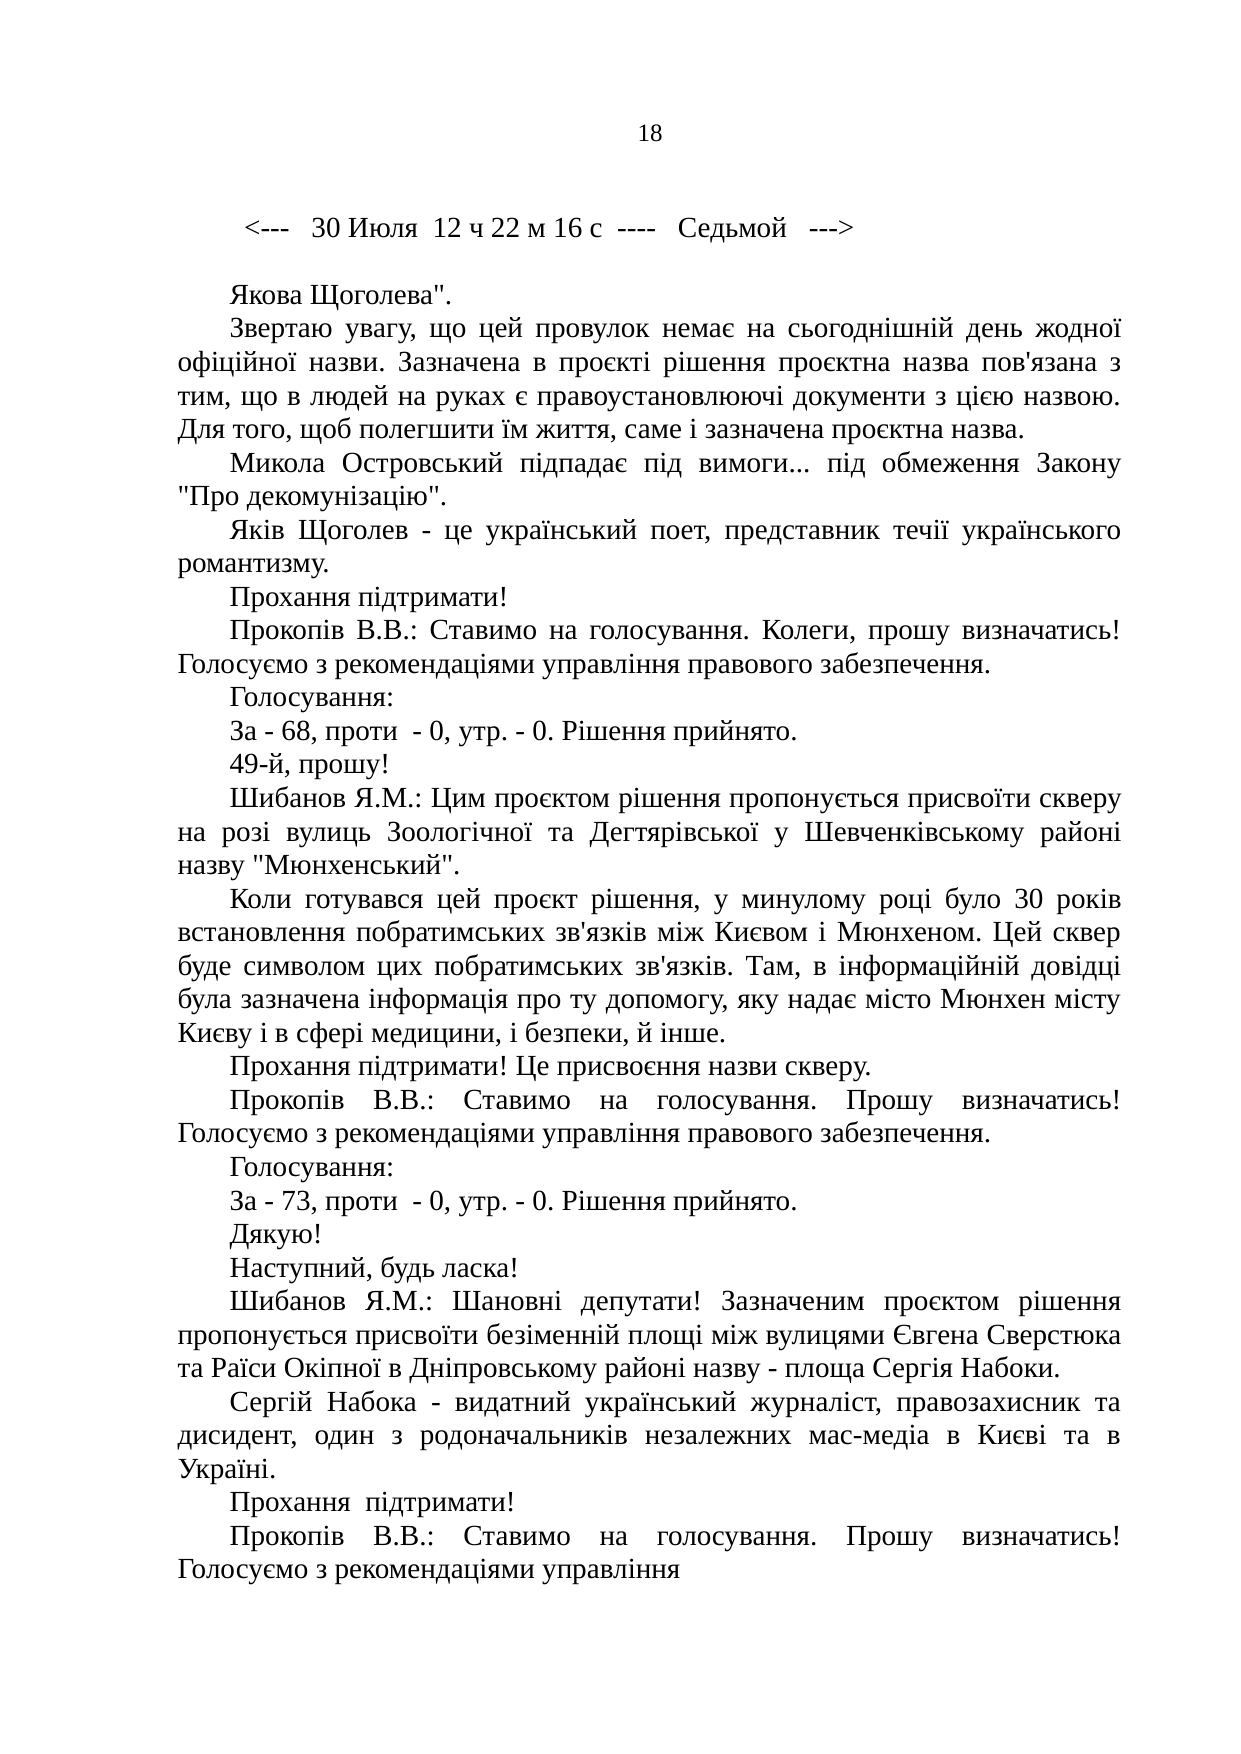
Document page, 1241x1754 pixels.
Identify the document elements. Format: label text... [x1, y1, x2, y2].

text Микола Островський підпадає під вимоги... під обмеження Закону "Про декомунізацію". [177, 445, 1122, 512]
text За - 68, проти - 0, утр. - 0. Рішення прийнято. [177, 713, 1122, 747]
text Дякую! [177, 1216, 1122, 1250]
text Прокопів В.В.: Ставимо на голосування. Колеги, прошу визначатись! Голосуємо з рекомендаціями управління правового забезпечення. [177, 612, 1122, 679]
text Звертаю увагу, що цей провулок немає на сьогоднішній день жодної офіційної назви. Зазначена в проєкті рішення проєктна назва пов'язана з тим, що в людей на руках є правоустановлюючі документи з цією назвою. Для того, щоб полегшити їм життя, саме і зазначена проєктна назва. [177, 311, 1122, 445]
text 49-й, прошу! [177, 747, 1122, 780]
text Якова Щоголева". [177, 277, 1122, 311]
text Шибанов Я.М.: Цим проєктом рішення пропонується присвоїти скверу на розі вулиць Зоологічної та Дегтярівської у Шевченківському районі назву "Мюнхенський". [177, 780, 1122, 881]
text Наступний, будь ласка! [177, 1250, 1122, 1283]
text За - 73, проти - 0, утр. - 0. Рішення прийнято. [177, 1183, 1122, 1216]
text Прокопів В.В.: Ставимо на голосування. Прошу визначатись! Голосуємо з рекомендаціями управління правового забезпечення. [177, 1082, 1122, 1149]
text Голосування: [177, 679, 1122, 713]
text Прохання підтримати! Це присвоєння назви скверу. [177, 1048, 1122, 1082]
text <--- 30 Июля 12 ч 22 м 16 с ---- Седьмой ---> [177, 210, 1122, 243]
text Прохання підтримати! [177, 1484, 1122, 1518]
text Коли готувався цей проєкт рішення, у минулому році було 30 років встановлення побратимських зв'язків між Києвом і Мюнхеном. Цей сквер буде символом цих побратимських зв'язків. Там, в інформаційній довідці була зазначена інформація про ту допомогу, яку надає місто Мюнхен місту Києву і в сфері медицини, і безпеки, й інше. [177, 881, 1122, 1048]
text Сергій Набока - видатний український журналіст, правозахисник та дисидент, один з родоначальників незалежних мас-медіа в Києві та в Україні. [177, 1384, 1122, 1484]
text Прокопів В.В.: Ставимо на голосування. Прошу визначатись! Голосуємо з рекомендаціями управління [177, 1518, 1122, 1585]
text Яків Щоголев - це український поет, представник течії українського романтизму. [177, 512, 1122, 579]
text Голосування: [177, 1149, 1122, 1183]
text Прохання підтримати! [177, 579, 1122, 612]
text Шибанов Я.М.: Шановні депутати! Зазначеним проєктом рішення пропонується присвоїти безіменній площі між вулицями Євгена Сверстюка та Раїси Окіпної в Дніпровському районі назву - площа Сергія Набоки. [177, 1283, 1122, 1384]
